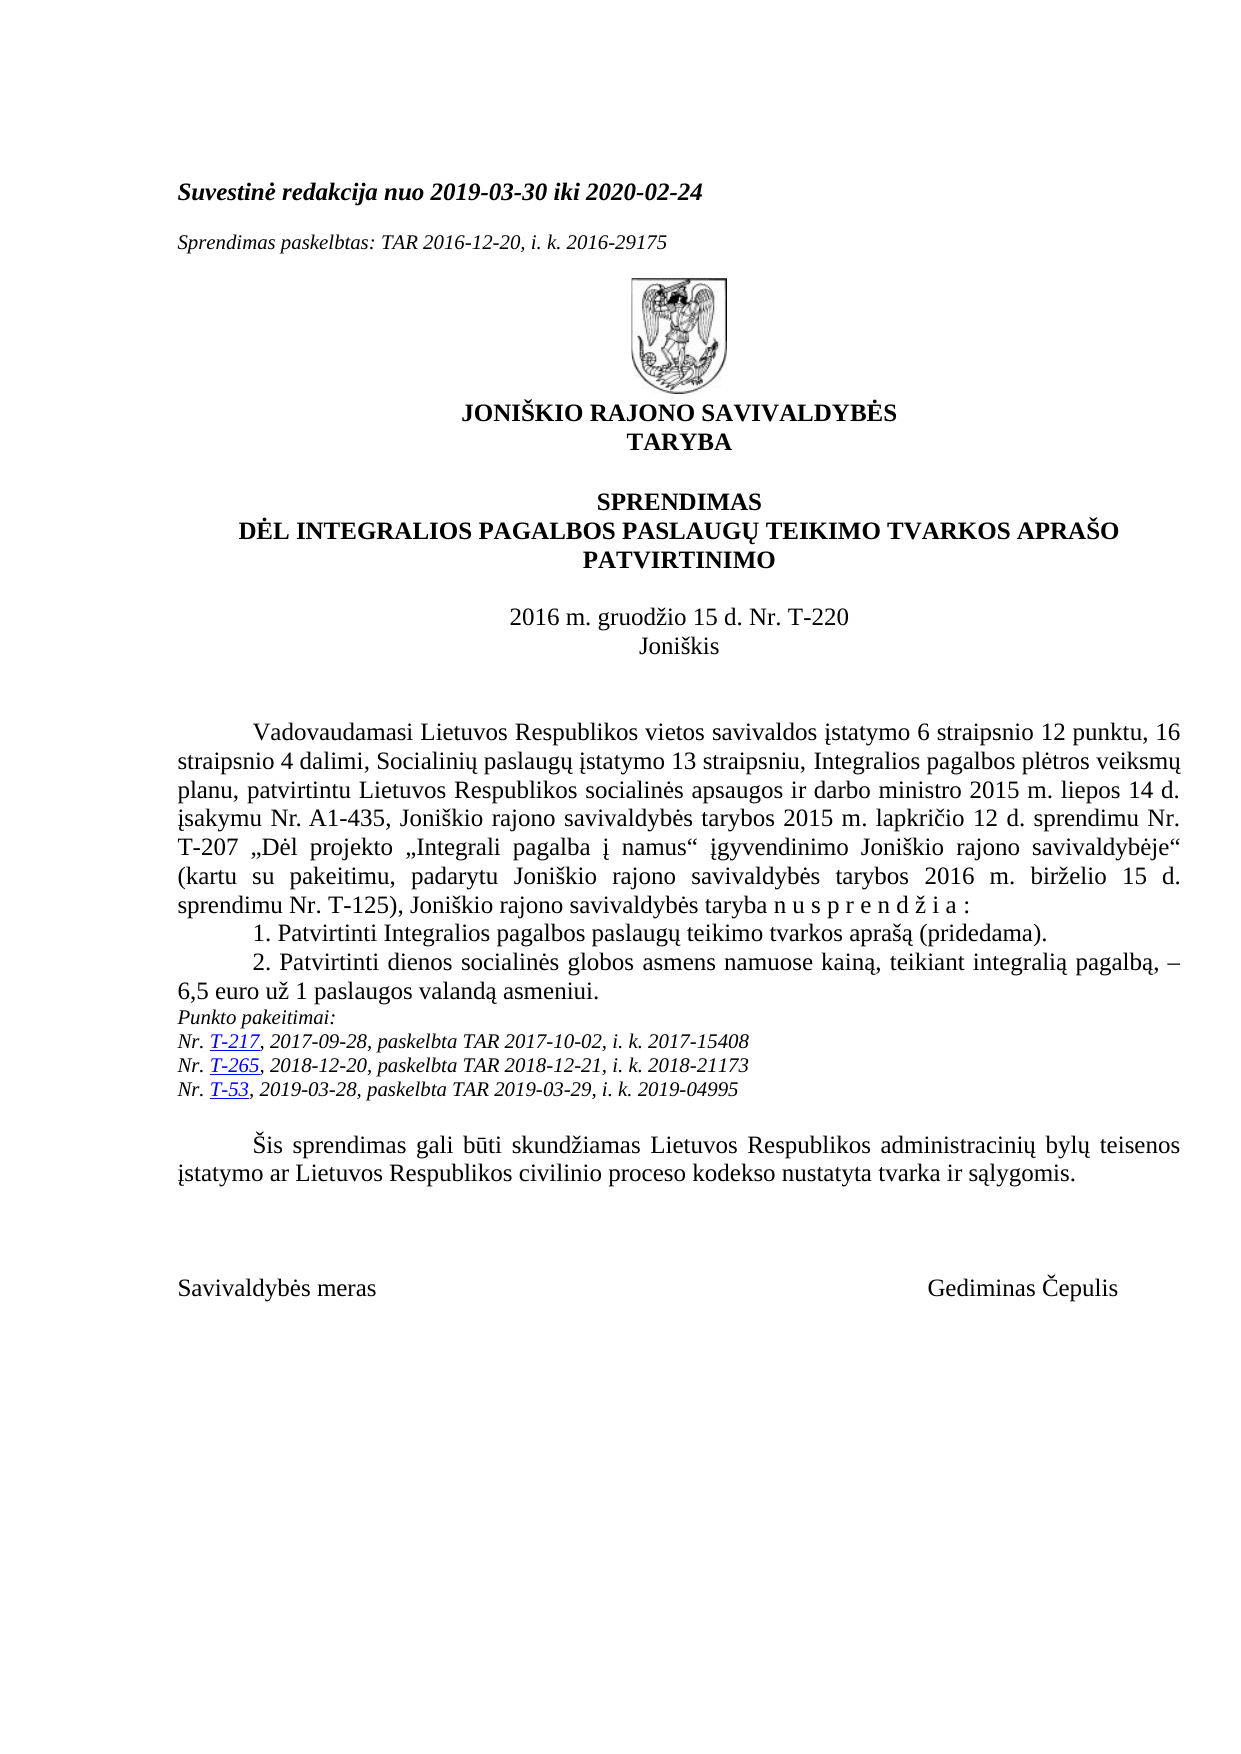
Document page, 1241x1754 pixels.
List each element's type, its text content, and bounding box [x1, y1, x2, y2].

text Vadovaudamasi Lietuvos Respublikos vietos savivaldos įstatymo 6 straipsnio 12 punktu, 16 straipsnio 4 dalimi, Socialinių paslaugų įstatymo 13 straipsniu, Integralios pagalbos plėtros veiksmų planu, patvirtintu Lietuvos Respublikos socialinės apsaugos ir darbo ministro 2015 m. liepos 14 d. įsakymu Nr. A1-435, Joniškio rajono savivaldybės tarybos 2015 m. lapkričio 12 d. sprendimu Nr. T-207 „Dėl projekto „Integrali pagalba į namus“ įgyvendinimo Joniškio rajono savivaldybėje“ (kartu su pakeitimu, padarytu Joniškio rajono savivaldybės tarybos 2016 m. birželio 15 d. sprendimu Nr. T-125), Joniškio rajono savivaldybės taryba nusprendžia: [177, 717, 1181, 918]
text 2. Patvirtinti dienos socialinės globos asmens namuose kainą, teikiant integralią pagalbą, – 6,5 euro už 1 paslaugos valandą asmeniui. [177, 947, 1181, 1005]
text Sprendimas paskelbtas: TAR 2016-12-20, i. k. 2016-29175 [177, 230, 1181, 254]
text DĖL INTEGRALIOS PAGALBOS PASLAUGŲ TEIKIMO TVARKOS APRAŠO PATVIRTINIMO [177, 516, 1181, 573]
text Nr. T-265, 2018-12-20, paskelbta TAR 2018-12-21, i. k. 2018-21173 [177, 1053, 1181, 1077]
text Nr. T-53, 2019-03-28, paskelbta TAR 2019-03-29, i. k. 2019-04995 [177, 1077, 1181, 1101]
text 2016 m. gruodžio 15 d. Nr. T-220 [177, 602, 1181, 631]
text Šis sprendimas gali būti skundžiamas Lietuvos Respublikos administracinių bylų teisenos įstatymo ar Lietuvos Respublikos civilinio proceso kodekso nustatyta tvarka ir sąlygomis. [177, 1130, 1181, 1187]
text SPRENDIMAS [177, 487, 1181, 516]
text Punkto pakeitimai: [177, 1005, 1181, 1029]
text Suvestinė redakcija nuo 2019-03-30 iki 2020-02-24 [177, 177, 1181, 206]
text Nr. T-217, 2017-09-28, paskelbta TAR 2017-10-02, i. k. 2017-15408 [177, 1029, 1181, 1053]
text 1. Patvirtinti Integralios pagalbos paslaugų teikimo tvarkos aprašą (pridedama). [177, 918, 1181, 947]
text Joniškis [177, 631, 1181, 660]
text Savivaldybės meras Gediminas Čepulis [177, 1273, 1181, 1302]
text Joniškio rajono savivaldybės TARYBA [177, 398, 1181, 456]
